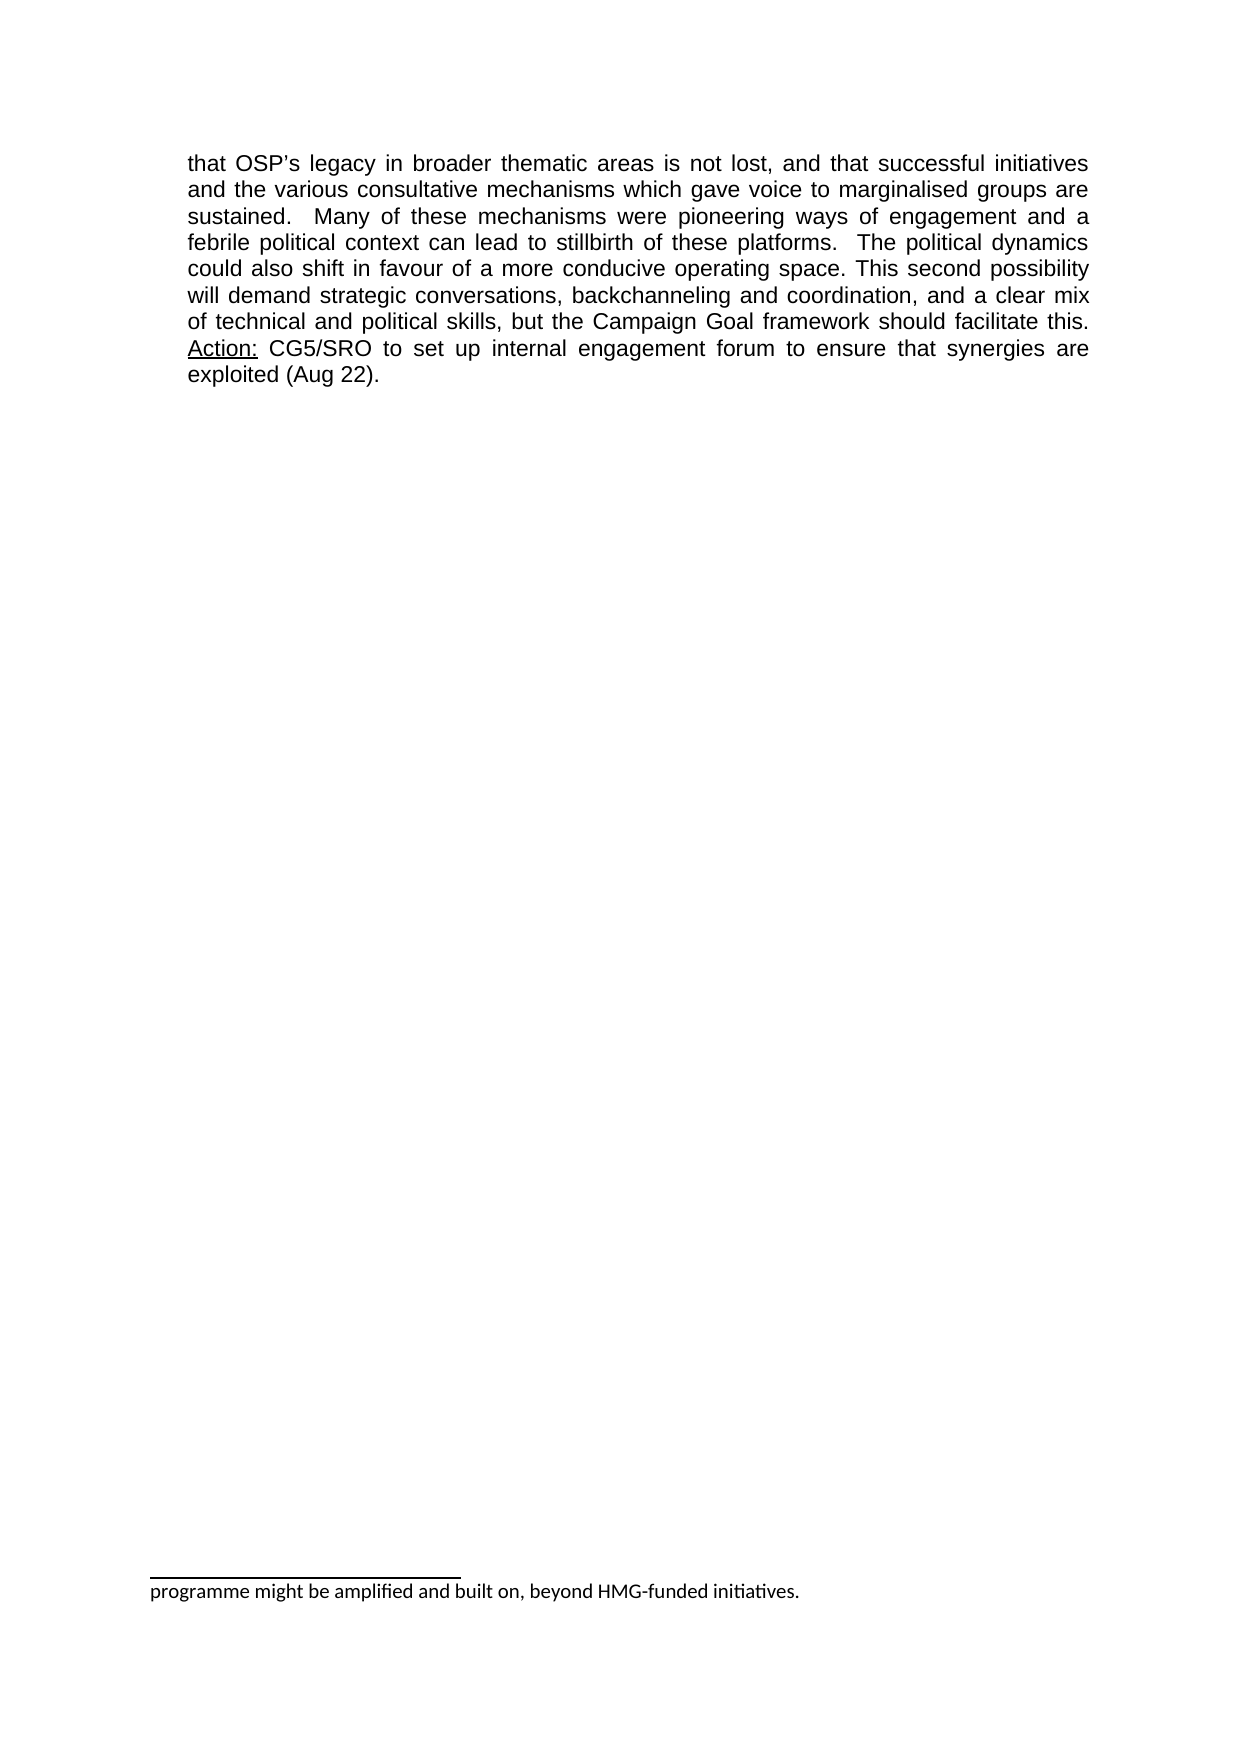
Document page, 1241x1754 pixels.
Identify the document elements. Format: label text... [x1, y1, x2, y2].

list programme might be amplified and built on, beyond HMG-funded initiatives. [150, 1578, 1090, 1604]
list that OSP’s legacy in broader thematic areas is not lost, and that successful initiatives and the various consultative mechanisms which gave voice to marginalised groups are sustained. Many of these mechanisms were pioneering ways of engagement and a febrile political context can lead to stillbirth of these platforms. The political dynamics could also shift in favour of a more conducive operating space. This second possibility will demand strategic conversations, backchanneling and coordination, and a clear mix of technical and political skills, but the Campaign Goal framework should facilitate this. Action: CG5/SRO to set up internal engagement forum to ensure that synergies are exploited (Aug 22). [150, 150, 1090, 387]
